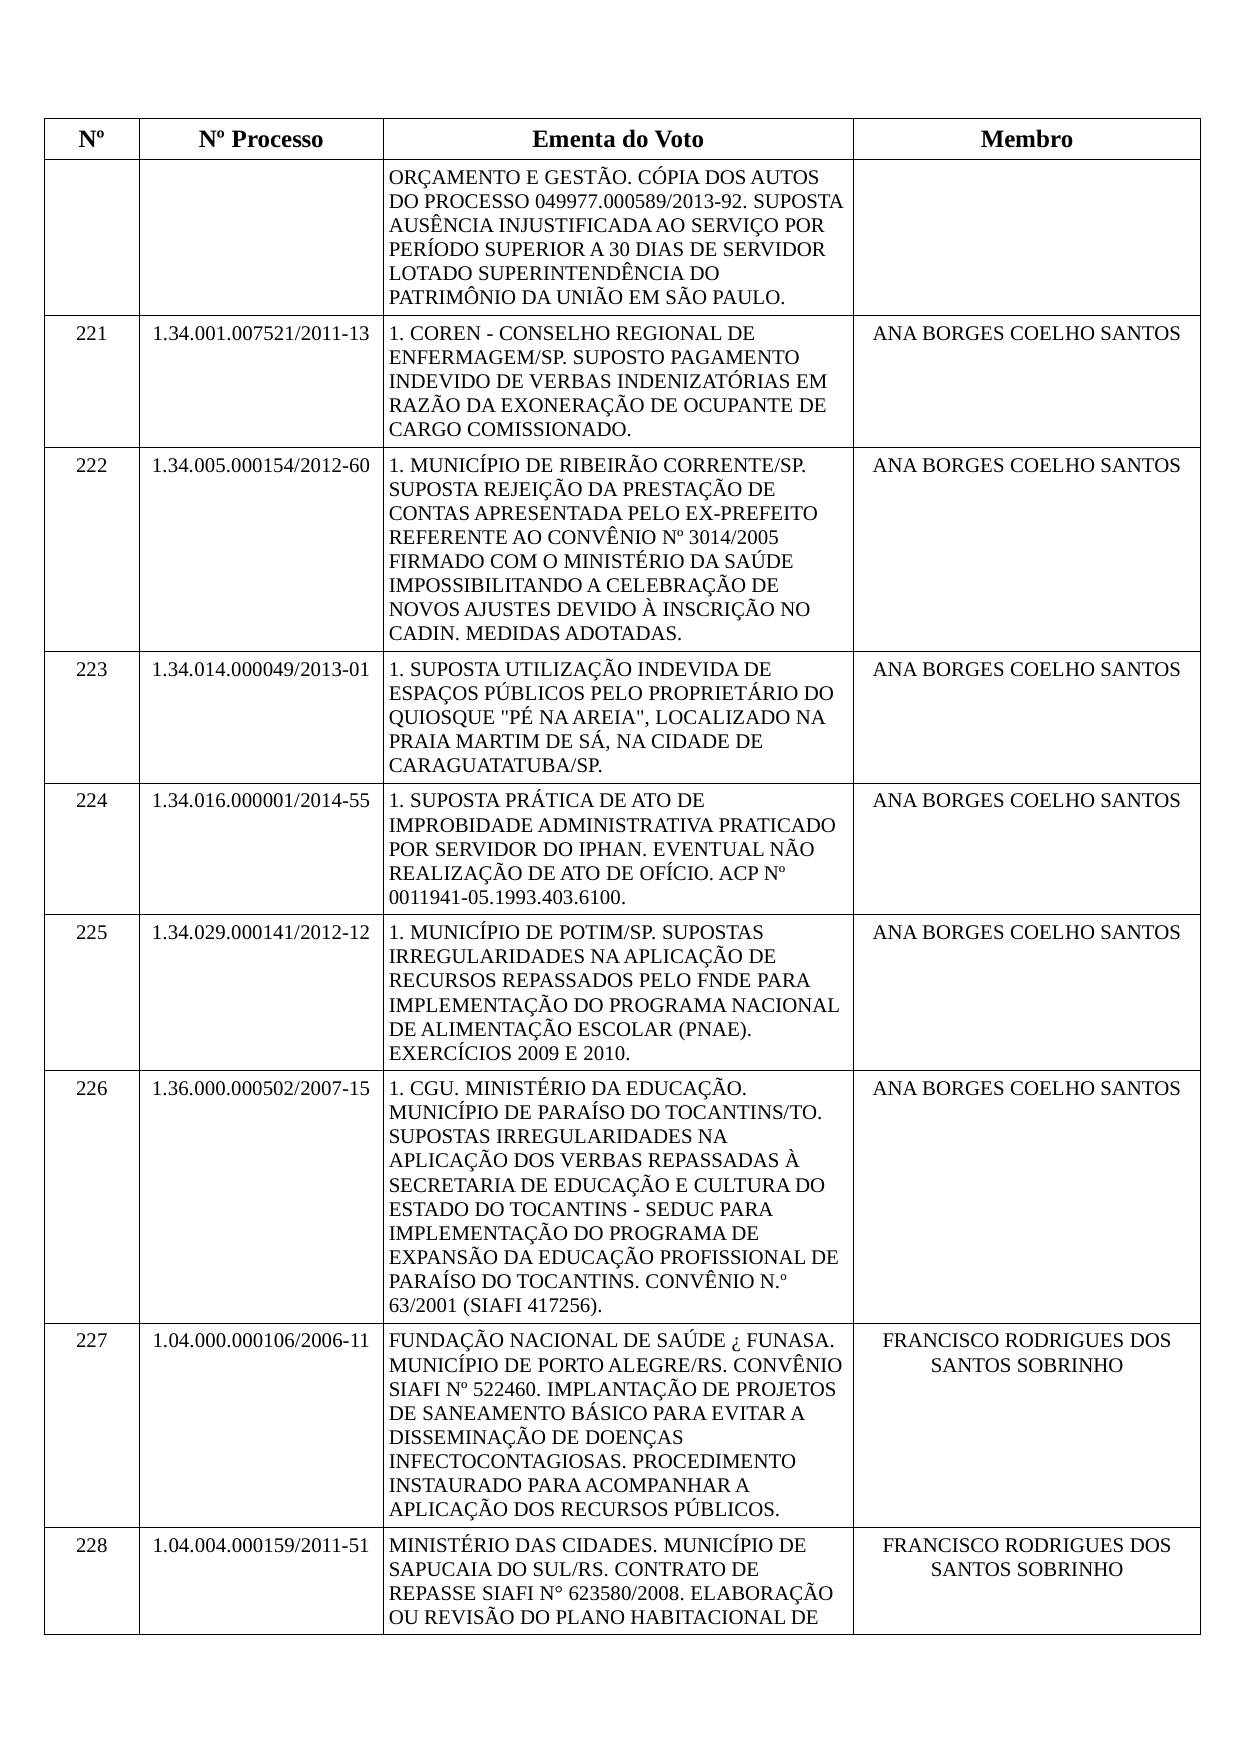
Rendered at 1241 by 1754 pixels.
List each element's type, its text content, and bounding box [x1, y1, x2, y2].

table_cell [140, 160, 383, 315]
table_cell 228 [45, 1528, 139, 1634]
table_header Membro [854, 119, 1200, 159]
table_cell 1.34.005.000154/2012-60 [140, 448, 383, 651]
table_cell 1. SUPOSTA PRÁTICA DE ATO DE IMPROBIDADE ADMINISTRATIVA PRATICADO POR SERVIDOR DO IPHAN. EVENTUAL NÃO REALIZAÇÃO DE ATO DE OFÍCIO. ACP Nº 0011941-05.1993.403.6100. [384, 784, 853, 914]
table_cell ANA BORGES COELHO SANTOS [854, 652, 1200, 782]
table_cell 1.34.001.007521/2011-13 [140, 316, 383, 447]
table_cell 1. SUPOSTA UTILIZAÇÃO INDEVIDA DE ESPAÇOS PÚBLICOS PELO PROPRIETÁRIO DO QUIOSQUE "PÉ NA AREIA", LOCALIZADO NA PRAIA MARTIM DE SÁ, NA CIDADE DE CARAGUATATUBA/SP. [384, 652, 853, 782]
table_cell 223 [45, 652, 139, 782]
table_cell FRANCISCO RODRIGUES DOS SANTOS SOBRINHO [854, 1528, 1200, 1634]
table_cell ANA BORGES COELHO SANTOS [854, 915, 1200, 1070]
table_cell 1. MUNICÍPIO DE RIBEIRÃO CORRENTE/SP. SUPOSTA REJEIÇÃO DA PRESTAÇÃO DE CONTAS APRESENTADA PELO EX-PREFEITO REFERENTE AO CONVÊNIO Nº 3014/2005 FIRMADO COM O MINISTÉRIO DA SAÚDE IMPOSSIBILITANDO A CELEBRAÇÃO DE NOVOS AJUSTES DEVIDO À INSCRIÇÃO NO CADIN. MEDIDAS ADOTADAS. [384, 448, 853, 651]
table_cell 224 [45, 784, 139, 914]
table_cell 227 [45, 1324, 139, 1527]
table_cell 226 [45, 1071, 139, 1322]
table_cell [45, 160, 139, 315]
table_cell 1.36.000.000502/2007-15 [140, 1071, 383, 1322]
table_cell 1. CGU. MINISTÉRIO DA EDUCAÇÃO. MUNICÍPIO DE PARAÍSO DO TOCANTINS/TO. SUPOSTAS IRREGULARIDADES NA APLICAÇÃO DOS VERBAS REPASSADAS À SECRETARIA DE EDUCAÇÃO E CULTURA DO ESTADO DO TOCANTINS - SEDUC PARA IMPLEMENTAÇÃO DO PROGRAMA DE EXPANSÃO DA EDUCAÇÃO PROFISSIONAL DE PARAÍSO DO TOCANTINS. CONVÊNIO N.º 63/2001 (SIAFI 417256). [384, 1071, 853, 1322]
table_cell 1.04.004.000159/2011-51 [140, 1528, 383, 1634]
table_cell 1. COREN - CONSELHO REGIONAL DE ENFERMAGEM/SP. SUPOSTO PAGAMENTO INDEVIDO DE VERBAS INDENIZATÓRIAS EM RAZÃO DA EXONERAÇÃO DE OCUPANTE DE CARGO COMISSIONADO. [384, 316, 853, 447]
table_cell 1.04.000.000106/2006-11 [140, 1324, 383, 1527]
table_cell FUNDAÇÃO NACIONAL DE SAÚDE ¿ FUNASA. MUNICÍPIO DE PORTO ALEGRE/RS. CONVÊNIO SIAFI Nº 522460. IMPLANTAÇÃO DE PROJETOS DE SANEAMENTO BÁSICO PARA EVITAR A DISSEMINAÇÃO DE DOENÇAS INFECTOCONTAGIOSAS. PROCEDIMENTO INSTAURADO PARA ACOMPANHAR A APLICAÇÃO DOS RECURSOS PÚBLICOS. [384, 1324, 853, 1527]
table_header Nº [45, 119, 139, 159]
table_cell MINISTÉRIO DAS CIDADES. MUNICÍPIO DE SAPUCAIA DO SUL/RS. CONTRATO DE REPASSE SIAFI N° 623580/2008. ELABORAÇÃO OU REVISÃO DO PLANO HABITACIONAL DE [384, 1528, 853, 1634]
table_cell FRANCISCO RODRIGUES DOS SANTOS SOBRINHO [854, 1324, 1200, 1527]
table_header Ementa do Voto [384, 119, 853, 159]
table_cell 221 [45, 316, 139, 447]
table_cell ANA BORGES COELHO SANTOS [854, 1071, 1200, 1322]
table_cell 1.34.029.000141/2012-12 [140, 915, 383, 1070]
table_cell 222 [45, 448, 139, 651]
table_cell ANA BORGES COELHO SANTOS [854, 448, 1200, 651]
table_cell 1.34.014.000049/2013-01 [140, 652, 383, 782]
table_cell 225 [45, 915, 139, 1070]
table_cell [854, 160, 1200, 315]
table_cell 1.34.016.000001/2014-55 [140, 784, 383, 914]
table_cell ORÇAMENTO E GESTÃO. CÓPIA DOS AUTOS DO PROCESSO 049977.000589/2013-92. SUPOSTA AUSÊNCIA INJUSTIFICADA AO SERVIÇO POR PERÍODO SUPERIOR A 30 DIAS DE SERVIDOR LOTADO SUPERINTENDÊNCIA DO PATRIMÔNIO DA UNIÃO EM SÃO PAULO. [384, 160, 853, 315]
table_header Nº Processo [140, 119, 383, 159]
table_cell ANA BORGES COELHO SANTOS [854, 784, 1200, 914]
table_cell ANA BORGES COELHO SANTOS [854, 316, 1200, 447]
table_cell 1. MUNICÍPIO DE POTIM/SP. SUPOSTAS IRREGULARIDADES NA APLICAÇÃO DE RECURSOS REPASSADOS PELO FNDE PARA IMPLEMENTAÇÃO DO PROGRAMA NACIONAL DE ALIMENTAÇÃO ESCOLAR (PNAE). EXERCÍCIOS 2009 E 2010. [384, 915, 853, 1070]
